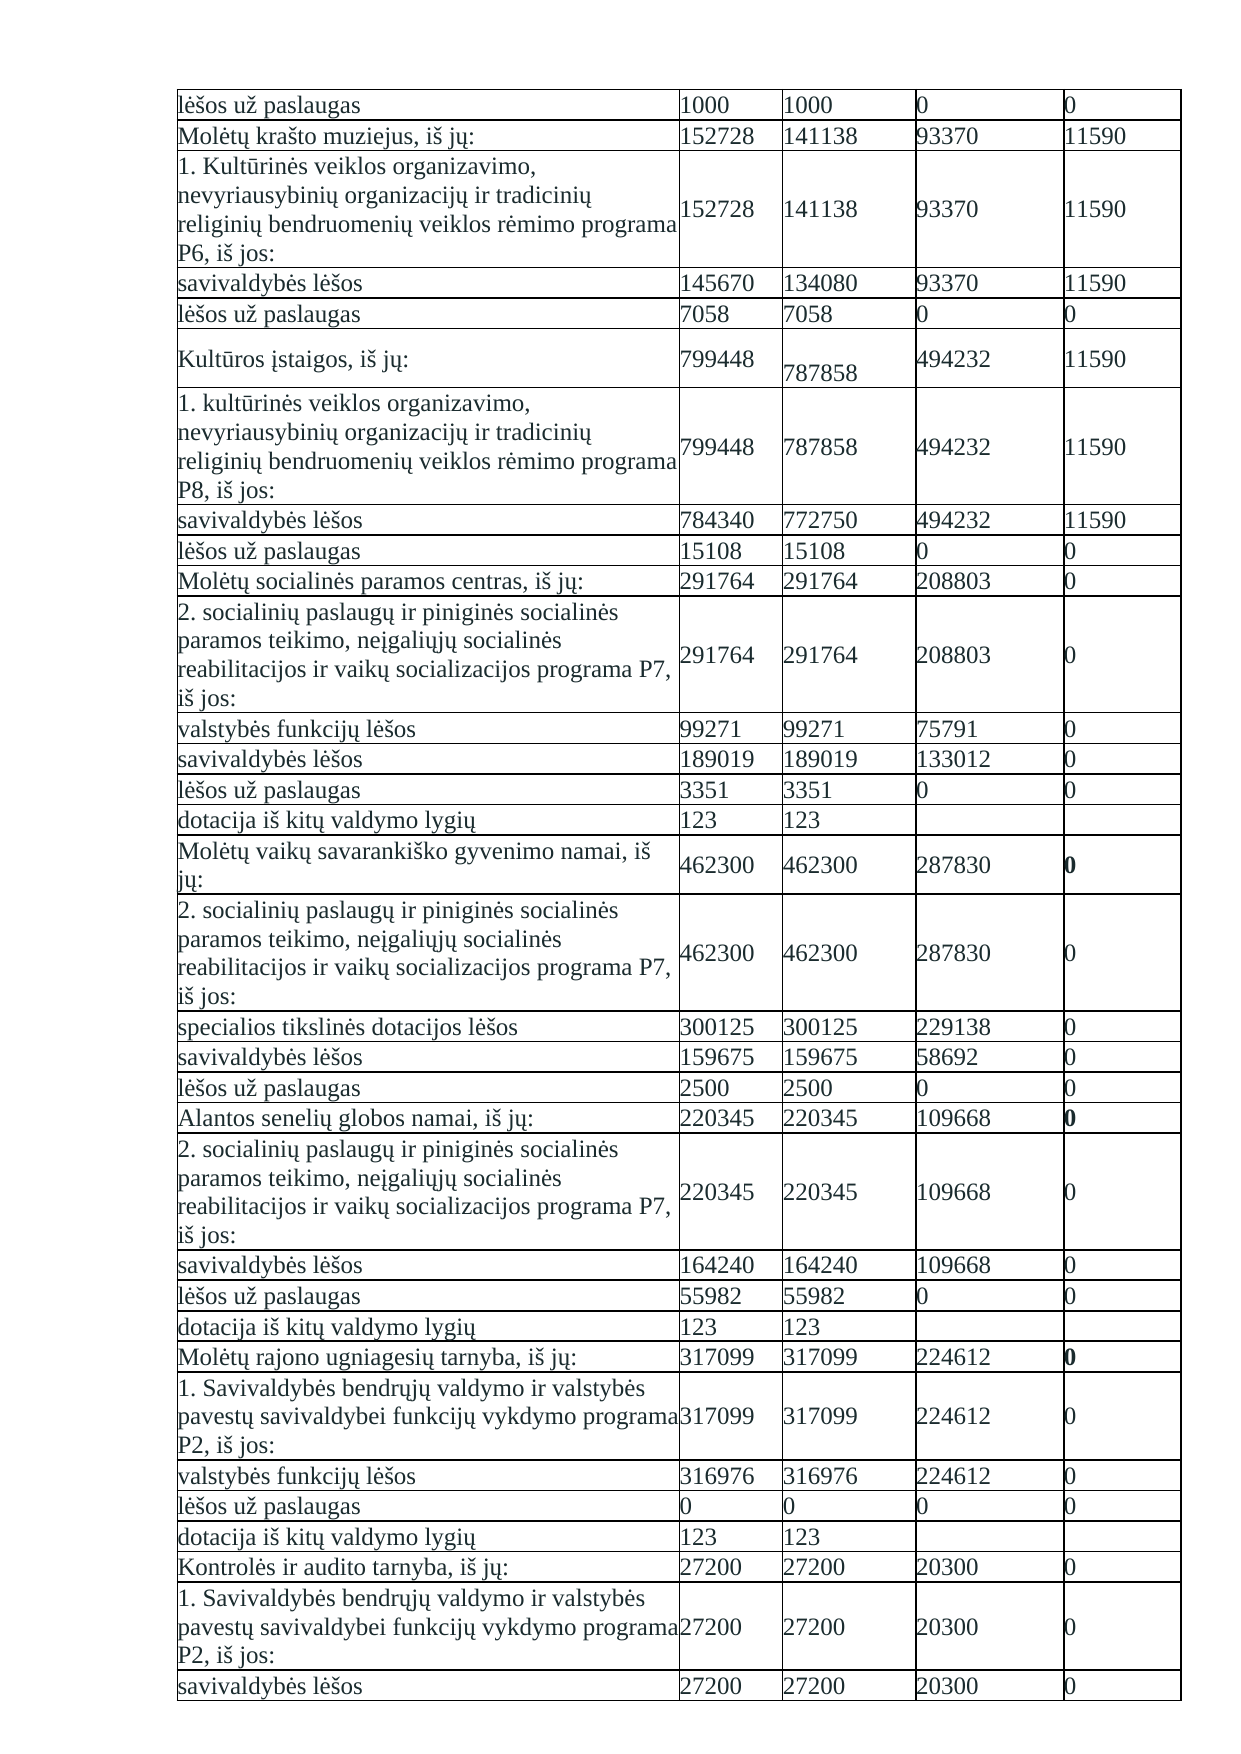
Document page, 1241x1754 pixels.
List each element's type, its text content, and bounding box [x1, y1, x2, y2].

table_cell 0 [1065, 744, 1180, 773]
table_cell 159675 [680, 1042, 782, 1071]
table_cell 0 [917, 1281, 1063, 1310]
table_cell 20300 [917, 1671, 1063, 1699]
table_cell 0 [1065, 775, 1180, 803]
table_cell 316976 [783, 1461, 915, 1489]
table_cell 291764 [680, 566, 782, 595]
table_cell 3351 [680, 775, 782, 803]
table_cell 93370 [917, 268, 1063, 297]
table_cell 27200 [783, 1583, 915, 1669]
table_cell 134080 [783, 268, 915, 297]
table_cell 27200 [783, 1552, 915, 1581]
table_cell 55982 [783, 1281, 915, 1310]
table_cell [1065, 805, 1180, 834]
table_cell 152728 [680, 151, 782, 266]
table_cell 1. kultūrinės veiklos organizavimo, nevyriausybinių organizacijų ir tradicinių religinių bendruomenių veiklos rėmimo programa P8, iš jos: [178, 388, 679, 503]
table_cell 1000 [680, 90, 782, 119]
table_cell 0 [1065, 895, 1180, 1010]
table_cell 27200 [680, 1671, 782, 1699]
table_cell 11590 [1065, 329, 1180, 387]
table_cell 141138 [783, 151, 915, 266]
table_cell 152728 [680, 121, 782, 150]
table_cell 0 [917, 1073, 1063, 1102]
table_cell 0 [1065, 536, 1180, 564]
table_cell 0 [1065, 1103, 1180, 1132]
table_cell 109668 [917, 1134, 1063, 1249]
table_cell 287830 [917, 836, 1063, 893]
table_cell 11590 [1065, 268, 1180, 297]
table_cell specialios tikslinės dotacijos lėšos [178, 1012, 679, 1041]
table_cell lėšos už paslaugas [178, 1073, 679, 1102]
table_cell 462300 [680, 836, 782, 893]
table_cell 316976 [680, 1461, 782, 1489]
table_cell savivaldybės lėšos [178, 744, 679, 773]
table_cell 189019 [783, 744, 915, 773]
table_cell 787858 [783, 388, 915, 503]
table_cell 27200 [680, 1583, 782, 1669]
table_cell 189019 [680, 744, 782, 773]
table_cell 0 [1065, 1281, 1180, 1310]
table_cell dotacija iš kitų valdymo lygių [178, 805, 679, 834]
table_cell 123 [680, 805, 782, 834]
table_cell 0 [1065, 1251, 1180, 1279]
table_cell 20300 [917, 1583, 1063, 1669]
table_cell 2. socialinių paslaugų ir piniginės socialinės paramos teikimo, neįgaliųjų socialinės reabilitacijos ir vaikų socializacijos programa P7, iš jos: [178, 895, 679, 1010]
table_cell 0 [1065, 1012, 1180, 1041]
table_cell 93370 [917, 121, 1063, 150]
table_cell 1. Savivaldybės bendrųjų valdymo ir valstybės pavestų savivaldybei funkcijų vykdymo programa P2, iš jos: [178, 1373, 679, 1459]
table_cell 0 [1065, 1461, 1180, 1489]
table_cell 0 [1065, 1373, 1180, 1459]
table_cell savivaldybės lėšos [178, 1251, 679, 1279]
table_cell 0 [917, 536, 1063, 564]
table_cell 141138 [783, 121, 915, 150]
table_cell savivaldybės lėšos [178, 268, 679, 297]
table_cell 287830 [917, 895, 1063, 1010]
table_cell 2. socialinių paslaugų ir piniginės socialinės paramos teikimo, neįgaliųjų socialinės reabilitacijos ir vaikų socializacijos programa P7, iš jos: [178, 597, 679, 712]
table_cell 55982 [680, 1281, 782, 1310]
table_cell 0 [1065, 713, 1180, 742]
table_cell 291764 [783, 566, 915, 595]
table_cell 0 [1065, 1134, 1180, 1249]
table_cell Molėtų krašto muziejus, iš jų: [178, 121, 679, 150]
table_cell 0 [1065, 299, 1180, 327]
table_cell 787858 [783, 329, 915, 387]
table_cell 0 [917, 299, 1063, 327]
table_cell lėšos už paslaugas [178, 1281, 679, 1310]
table_cell 494232 [917, 388, 1063, 503]
table_cell 159675 [783, 1042, 915, 1071]
table_cell savivaldybės lėšos [178, 1671, 679, 1699]
table_cell 123 [680, 1522, 782, 1551]
table_cell 224612 [917, 1342, 1063, 1371]
table_cell 20300 [917, 1552, 1063, 1581]
table_cell 0 [1065, 1342, 1180, 1371]
table_cell 123 [680, 1312, 782, 1340]
table_cell 11590 [1065, 505, 1180, 534]
table_cell 0 [1065, 836, 1180, 893]
table_cell valstybės funkcijų lėšos [178, 713, 679, 742]
table_cell 0 [1065, 1073, 1180, 1102]
table_cell 1. Savivaldybės bendrųjų valdymo ir valstybės pavestų savivaldybei funkcijų vykdymo programa P2, iš jos: [178, 1583, 679, 1669]
table_cell 0 [917, 1491, 1063, 1520]
table_cell 784340 [680, 505, 782, 534]
table_cell lėšos už paslaugas [178, 90, 679, 119]
table_cell Alantos senelių globos namai, iš jų: [178, 1103, 679, 1132]
table_cell 799448 [680, 329, 782, 387]
table_cell 229138 [917, 1012, 1063, 1041]
table_cell 75791 [917, 713, 1063, 742]
table_cell 220345 [680, 1103, 782, 1132]
table_cell 123 [783, 805, 915, 834]
table_cell 291764 [680, 597, 782, 712]
table_cell 0 [1065, 1491, 1180, 1520]
table_cell 27200 [783, 1671, 915, 1699]
table_cell 1000 [783, 90, 915, 119]
table_cell 494232 [917, 505, 1063, 534]
table_cell 0 [1065, 597, 1180, 712]
table_cell 0 [917, 90, 1063, 119]
table_cell 0 [1065, 90, 1180, 119]
table_cell 2500 [680, 1073, 782, 1102]
table_cell Molėtų rajono ugniagesių tarnyba, iš jų: [178, 1342, 679, 1371]
table_cell 145670 [680, 268, 782, 297]
table_cell lėšos už paslaugas [178, 299, 679, 327]
table_cell 7058 [783, 299, 915, 327]
table_cell 27200 [680, 1552, 782, 1581]
table_cell 220345 [783, 1134, 915, 1249]
table_cell 15108 [680, 536, 782, 564]
table_cell 772750 [783, 505, 915, 534]
table_cell 123 [783, 1312, 915, 1340]
table_cell dotacija iš kitų valdymo lygių [178, 1312, 679, 1340]
table_cell 164240 [680, 1251, 782, 1279]
table_cell 0 [1065, 1042, 1180, 1071]
table_cell lėšos už paslaugas [178, 1491, 679, 1520]
table_cell 109668 [917, 1103, 1063, 1132]
table_cell 317099 [680, 1373, 782, 1459]
table_cell 0 [1065, 1671, 1180, 1699]
table_cell 462300 [680, 895, 782, 1010]
table_cell 99271 [783, 713, 915, 742]
table_cell 494232 [917, 329, 1063, 387]
table_cell lėšos už paslaugas [178, 775, 679, 803]
table_cell 208803 [917, 566, 1063, 595]
table_cell 462300 [783, 895, 915, 1010]
table_cell 224612 [917, 1461, 1063, 1489]
table_cell 300125 [783, 1012, 915, 1041]
table_cell 15108 [783, 536, 915, 564]
table_cell 317099 [680, 1342, 782, 1371]
table_cell lėšos už paslaugas [178, 536, 679, 564]
table_cell Kontrolės ir audito tarnyba, iš jų: [178, 1552, 679, 1581]
table_cell 462300 [783, 836, 915, 893]
table_cell 208803 [917, 597, 1063, 712]
table_cell [1065, 1522, 1180, 1551]
table_cell 220345 [783, 1103, 915, 1132]
table_cell 99271 [680, 713, 782, 742]
table_cell 11590 [1065, 388, 1180, 503]
table_cell 7058 [680, 299, 782, 327]
table_cell 317099 [783, 1342, 915, 1371]
table_cell 164240 [783, 1251, 915, 1279]
table_cell 109668 [917, 1251, 1063, 1279]
table_cell 133012 [917, 744, 1063, 773]
table_cell savivaldybės lėšos [178, 505, 679, 534]
table_cell 2. socialinių paslaugų ir piniginės socialinės paramos teikimo, neįgaliųjų socialinės reabilitacijos ir vaikų socializacijos programa P7, iš jos: [178, 1134, 679, 1249]
table_cell 317099 [783, 1373, 915, 1459]
table_cell 2500 [783, 1073, 915, 1102]
table_cell 0 [917, 775, 1063, 803]
table_cell 799448 [680, 388, 782, 503]
table_cell 224612 [917, 1373, 1063, 1459]
table_cell 11590 [1065, 151, 1180, 266]
table_cell 11590 [1065, 121, 1180, 150]
table_cell 0 [1065, 1552, 1180, 1581]
table_cell 58692 [917, 1042, 1063, 1071]
table_cell savivaldybės lėšos [178, 1042, 679, 1071]
table_cell [917, 1522, 1063, 1551]
table_cell Molėtų vaikų savarankiško gyvenimo namai, iš jų: [178, 836, 679, 893]
table_cell 0 [680, 1491, 782, 1520]
table_cell [1065, 1312, 1180, 1340]
table_cell 0 [1065, 1583, 1180, 1669]
table_cell 220345 [680, 1134, 782, 1249]
table_cell 123 [783, 1522, 915, 1551]
table_cell 291764 [783, 597, 915, 712]
table_cell 93370 [917, 151, 1063, 266]
table_cell valstybės funkcijų lėšos [178, 1461, 679, 1489]
table_cell Molėtų socialinės paramos centras, iš jų: [178, 566, 679, 595]
table_cell [917, 1312, 1063, 1340]
table_cell [917, 805, 1063, 834]
table_cell dotacija iš kitų valdymo lygių [178, 1522, 679, 1551]
table_cell 0 [1065, 566, 1180, 595]
table_cell Kultūros įstaigos, iš jų: [178, 329, 679, 387]
table_cell 1. Kultūrinės veiklos organizavimo, nevyriausybinių organizacijų ir tradicinių religinių bendruomenių veiklos rėmimo programa P6, iš jos: [178, 151, 679, 266]
table_cell 300125 [680, 1012, 782, 1041]
table_cell 0 [783, 1491, 915, 1520]
table_cell 3351 [783, 775, 915, 803]
